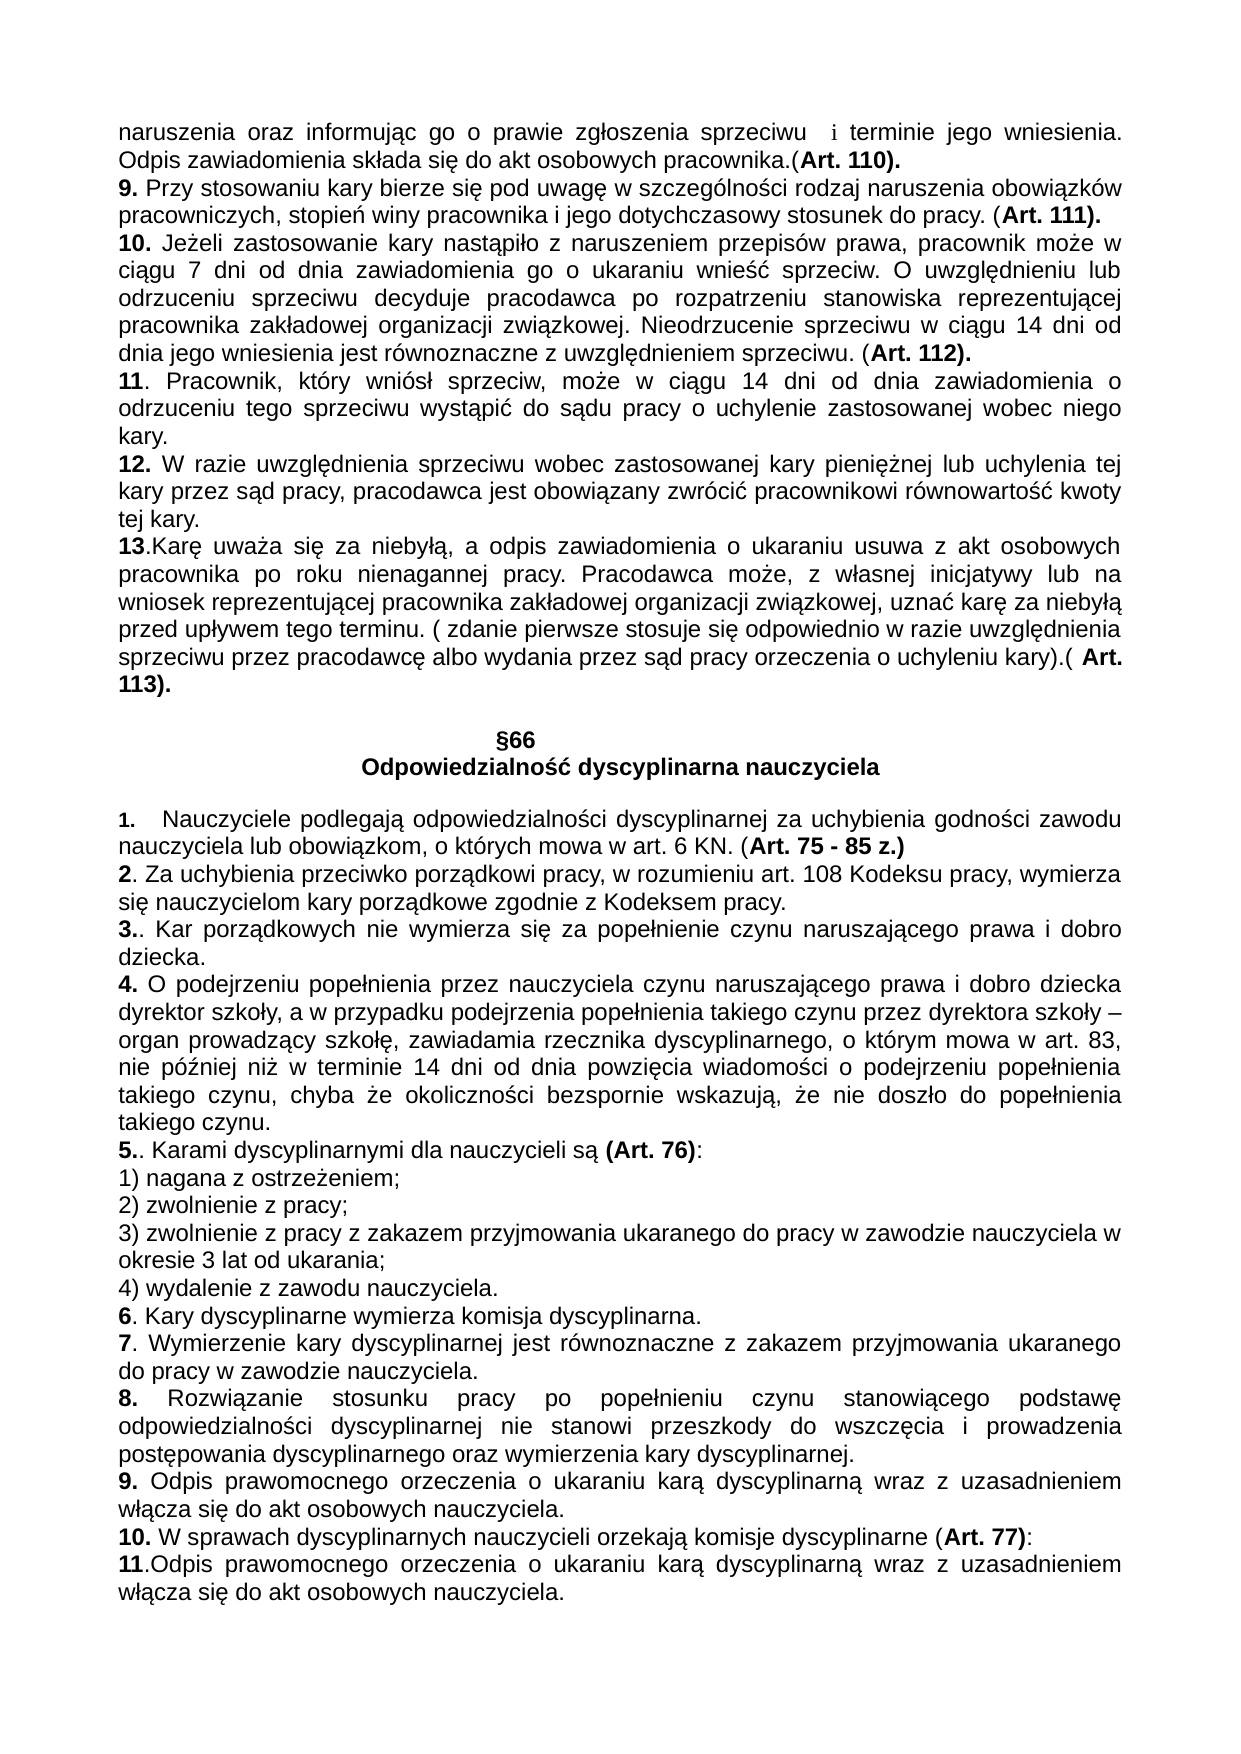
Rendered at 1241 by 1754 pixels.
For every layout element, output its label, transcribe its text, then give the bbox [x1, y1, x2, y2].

text 7. Wymierzenie kary dyscyplinarnej jest równoznaczne z zakazem przyjmowania ukaranego do pracy w zawodzie nauczyciela. [118, 1329, 1123, 1384]
text 4. O podejrzeniu popełnienia przez nauczyciela czynu naruszającego prawa i dobro dziecka dyrektor szkoły, a w przypadku podejrzenia popełnienia takiego czynu przez dyrektora szkoły – organ prowadzący szkołę, zawiadamia rzecznika dyscyplinarnego, o którym mowa w art. 83, nie później niż w terminie 14 dni od dnia powzięcia wiadomości o podejrzeniu popełnienia takiego czynu, chyba że okoliczności bezspornie wskazują, że nie doszło do popełnienia takiego czynu. [118, 970, 1123, 1136]
text 10. W sprawach dyscyplinarnych nauczycieli orzekają komisje dyscyplinarne (Art. 77): [118, 1522, 1123, 1550]
text 10. Jeżeli zastosowanie kary nastąpiło z naruszeniem przepisów prawa, pracownik może w ciągu 7 dni od dnia zawiadomienia go o ukaraniu wnieść sprzeciw. O uwzględnieniu lub odrzuceniu sprzeciwu decyduje pracodawca po rozpatrzeniu stanowiska reprezentującej pracownika zakładowej organizacji związkowej. Nieodrzucenie sprzeciwu w ciągu 14 dni od dnia jego wniesienia jest równoznaczne z uwzględnieniem sprzeciwu. (Art. 112). [118, 229, 1123, 367]
text 4) wydalenie z zawodu nauczyciela. [118, 1274, 1123, 1302]
text 1) nagana z ostrzeżeniem; [118, 1163, 1123, 1191]
text 11. Pracownik, który wniósł sprzeciw, może w ciągu 14 dni od dnia zawiadomienia o odrzuceniu tego sprzeciwu wystąpić do sądu pracy o uchylenie zastosowanej wobec niego kary. [118, 367, 1123, 449]
text 1. Nauczyciele podlegają odpowiedzialności dyscyplinarnej za uchybienia godności zawodu nauczyciela lub obowiązkom, o których mowa w art. 6 KN. (Art. 75 - 85 z.) [118, 805, 1123, 860]
text Odpowiedzialność dyscyplinarna nauczyciela [118, 753, 1123, 781]
text 3) zwolnienie z pracy z zakazem przyjmowania ukaranego do pracy w zawodzie nauczyciela w okresie 3 lat od ukarania; [118, 1219, 1123, 1274]
text 5.. Karami dyscyplinarnymi dla nauczycieli są (Art. 76): [118, 1136, 1123, 1163]
text 2) zwolnienie z pracy; [118, 1191, 1123, 1219]
text 2. Za uchybienia przeciwko porządkowi pracy, w rozumieniu art. 108 Kodeksu pracy, wymierza się nauczycielom kary porządkowe zgodnie z Kodeksem pracy. [118, 860, 1123, 915]
text 8. Rozwiązanie stosunku pracy po popełnieniu czynu stanowiącego podstawę odpowiedzialności dyscyplinarnej nie stanowi przeszkody do wszczęcia i prowadzenia postępowania dyscyplinarnego oraz wymierzenia kary dyscyplinarnej. [118, 1384, 1123, 1467]
text 9. Przy stosowaniu kary bierze się pod uwagę w szczególności rodzaj naruszenia obowiązków pracowniczych, stopień winy pracownika i jego dotychczasowy stosunek do pracy. (Art. 111). [118, 173, 1123, 229]
text 13.Karę uważa się za niebyłą, a odpis zawiadomienia o ukaraniu usuwa z akt osobowych pracownika po roku nienagannej pracy. Pracodawca może, z własnej inicjatywy lub na wniosek reprezentującej pracownika zakładowej organizacji związkowej, uznać karę za niebyłą przed upływem tego terminu. ( zdanie pierwsze stosuje się odpowiednio w razie uwzględnienia sprzeciwu przez pracodawcę albo wydania przez sąd pracy orzeczenia o uchyleniu kary).( Art. 113). [118, 532, 1123, 698]
text 11.Odpis prawomocnego orzeczenia o ukaraniu karą dyscyplinarną wraz z uzasadnieniem włącza się do akt osobowych nauczyciela. [118, 1550, 1123, 1605]
text 12. W razie uwzględnienia sprzeciwu wobec zastosowanej kary pieniężnej lub uchylenia tej kary przez sąd pracy, pracodawca jest obowiązany zwrócić pracownikowi równowartość kwoty tej kary. [118, 449, 1123, 532]
text 6. Kary dyscyplinarne wymierza komisja dyscyplinarna. [118, 1302, 1123, 1329]
text §66 [118, 726, 1123, 753]
text 3.. Kar porządkowych nie wymierza się za popełnienie czynu naruszającego prawa i dobro dziecka. [118, 915, 1123, 970]
text 9. Odpis prawomocnego orzeczenia o ukaraniu karą dyscyplinarną wraz z uzasadnieniem włącza się do akt osobowych nauczyciela. [118, 1467, 1123, 1522]
text naruszenia oraz informując go o prawie zgłoszenia sprzeciwu i terminie jego wniesienia. Odpis zawiadomienia składa się do akt osobowych pracownika.(Art. 110). [118, 118, 1123, 173]
